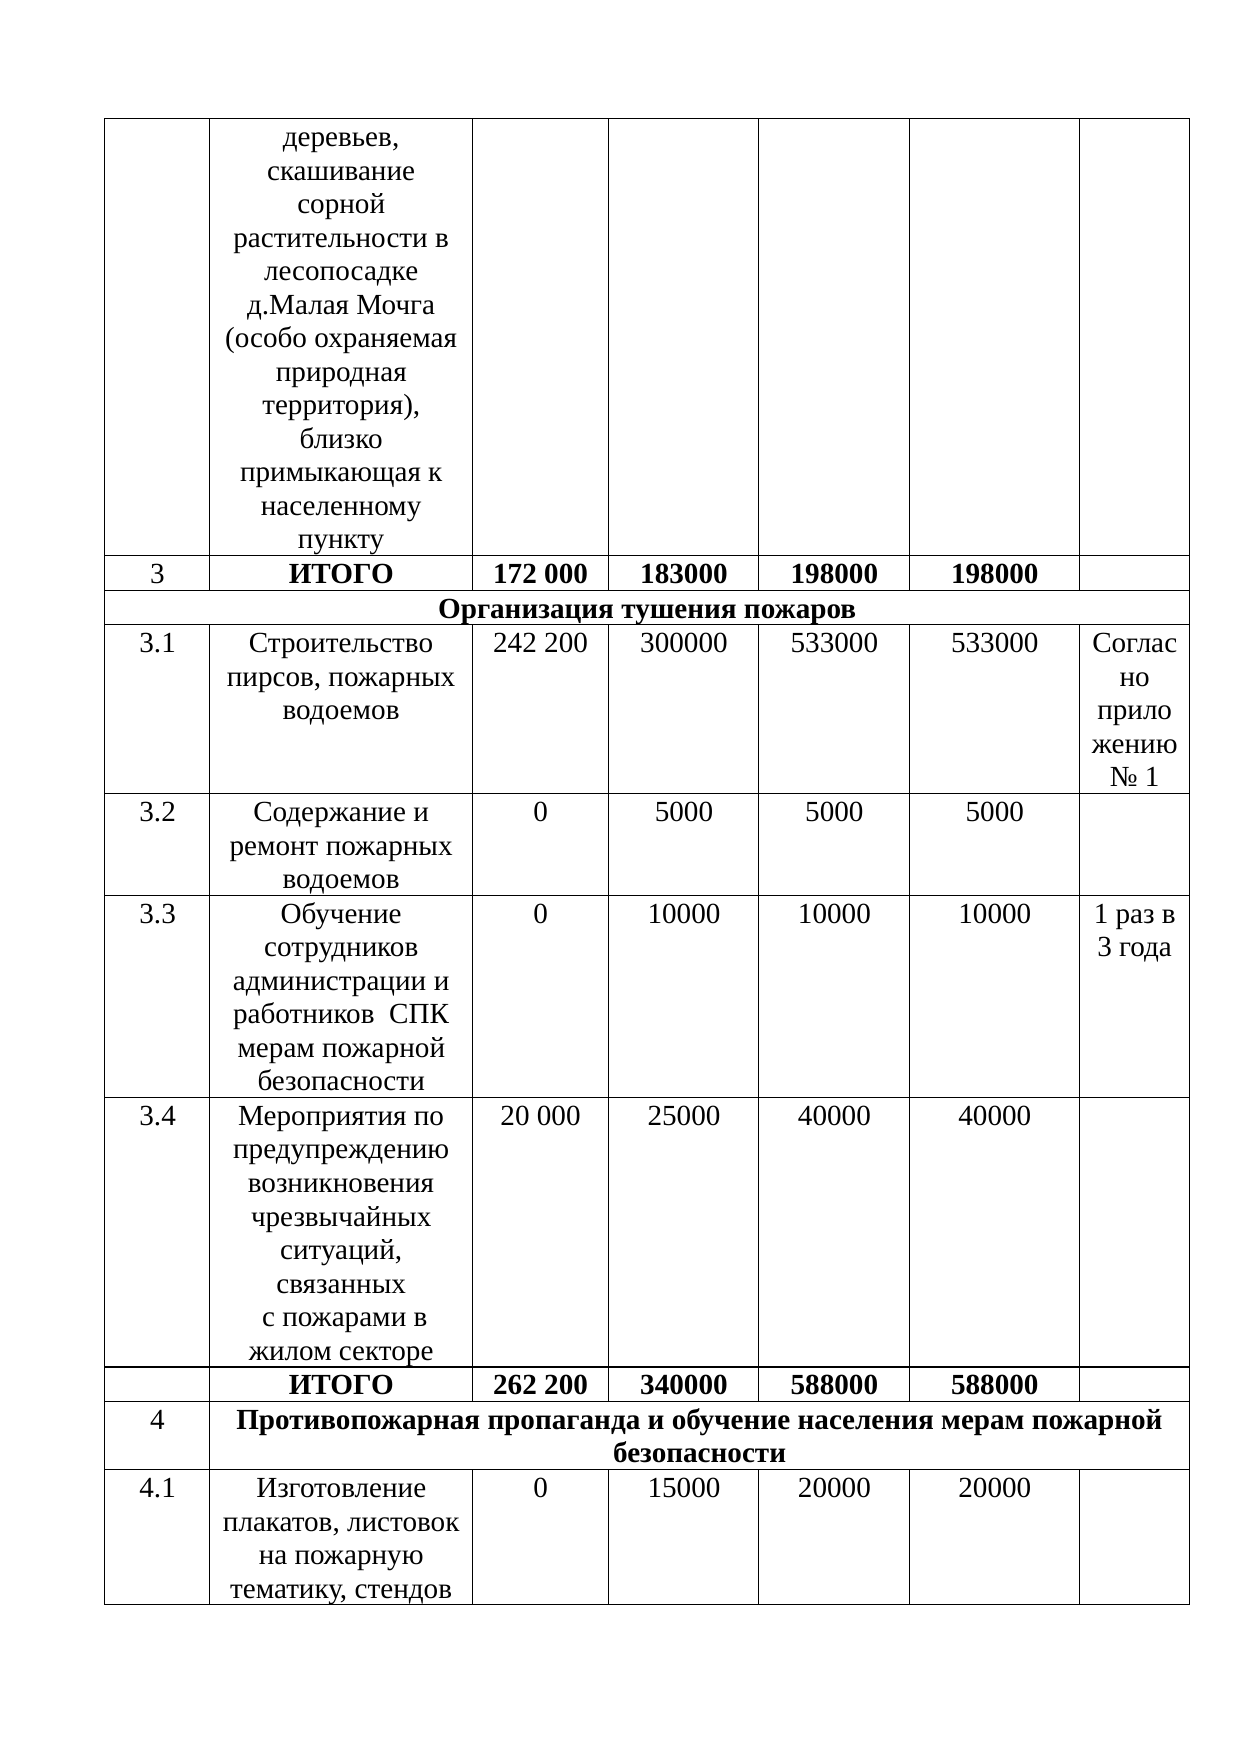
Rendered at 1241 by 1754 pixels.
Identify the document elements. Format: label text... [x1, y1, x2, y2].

table_cell 3.4 [105, 1098, 209, 1366]
table_cell 5000 [910, 794, 1079, 895]
table_cell 4 [105, 1402, 209, 1469]
table_cell 533000 [759, 625, 909, 793]
table_cell 4.1 [105, 1470, 209, 1604]
table_cell ИТОГО [210, 1368, 472, 1401]
table_cell Организация тушения пожаров [105, 591, 1189, 624]
table_cell 3.2 [105, 794, 209, 895]
table_cell деревьев, скашивание сорной растительности в лесопосадке д.Малая Мочга (особо охраняемая природная территория), близко примыкающая к населенному пункту [210, 119, 472, 555]
table_cell 1 раз в 3 года [1080, 896, 1189, 1097]
table_cell 533000 [910, 625, 1079, 793]
table_cell Обучение сотрудников администрации и работников СПК мерам пожарной безопасности [210, 896, 472, 1097]
table_cell ИТОГО [210, 556, 472, 590]
table_cell [473, 119, 608, 555]
table_cell Согласно приложению № 1 [1080, 625, 1189, 793]
table_cell 20 000 [473, 1098, 608, 1366]
table_cell [609, 119, 758, 555]
table_cell [105, 119, 209, 555]
table_cell 20000 [910, 1470, 1079, 1604]
table_cell 5000 [609, 794, 758, 895]
table_cell [1080, 119, 1189, 555]
table_cell [1080, 1368, 1189, 1401]
table_cell 172 000 [473, 556, 608, 590]
table_cell 300000 [609, 625, 758, 793]
table_cell 3 [105, 556, 209, 590]
table_cell 340000 [609, 1368, 758, 1401]
table_cell 198000 [759, 556, 909, 590]
table_cell Содержание и ремонт пожарных водоемов [210, 794, 472, 895]
table_cell 3.1 [105, 625, 209, 793]
table_cell [759, 119, 909, 555]
table_cell 262 200 [473, 1368, 608, 1401]
table_cell 10000 [759, 896, 909, 1097]
table_cell Строительство пирсов, пожарных водоемов [210, 625, 472, 793]
table_cell [1080, 1098, 1189, 1366]
table_cell 242 200 [473, 625, 608, 793]
table_cell 0 [473, 896, 608, 1097]
table_cell [1080, 1470, 1189, 1604]
table_cell 0 [473, 794, 608, 895]
table_cell 25000 [609, 1098, 758, 1366]
table_cell Противопожарная пропаганда и обучение населения мерам пожарной безопасности [210, 1402, 1189, 1469]
table_cell 588000 [759, 1368, 909, 1401]
table_cell 10000 [609, 896, 758, 1097]
table_cell Мероприятия по предупреждению возникновения чрезвычайных ситуаций, связанных с пожарами в жилом секторе [210, 1098, 472, 1366]
table_cell [910, 119, 1079, 555]
table_cell [1080, 556, 1189, 590]
table_cell 198000 [910, 556, 1079, 590]
table_cell 183000 [609, 556, 758, 590]
table_cell 0 [473, 1470, 608, 1604]
table_cell [1080, 794, 1189, 895]
table_cell 40000 [910, 1098, 1079, 1366]
table_cell Изготовление плакатов, листовок на пожарную тематику, стендов [210, 1470, 472, 1604]
table_cell 5000 [759, 794, 909, 895]
table_cell 40000 [759, 1098, 909, 1366]
table_cell 20000 [759, 1470, 909, 1604]
table_cell 588000 [910, 1368, 1079, 1401]
table_cell 10000 [910, 896, 1079, 1097]
table_cell [105, 1368, 209, 1401]
table_cell 3.3 [105, 896, 209, 1097]
table_cell 15000 [609, 1470, 758, 1604]
